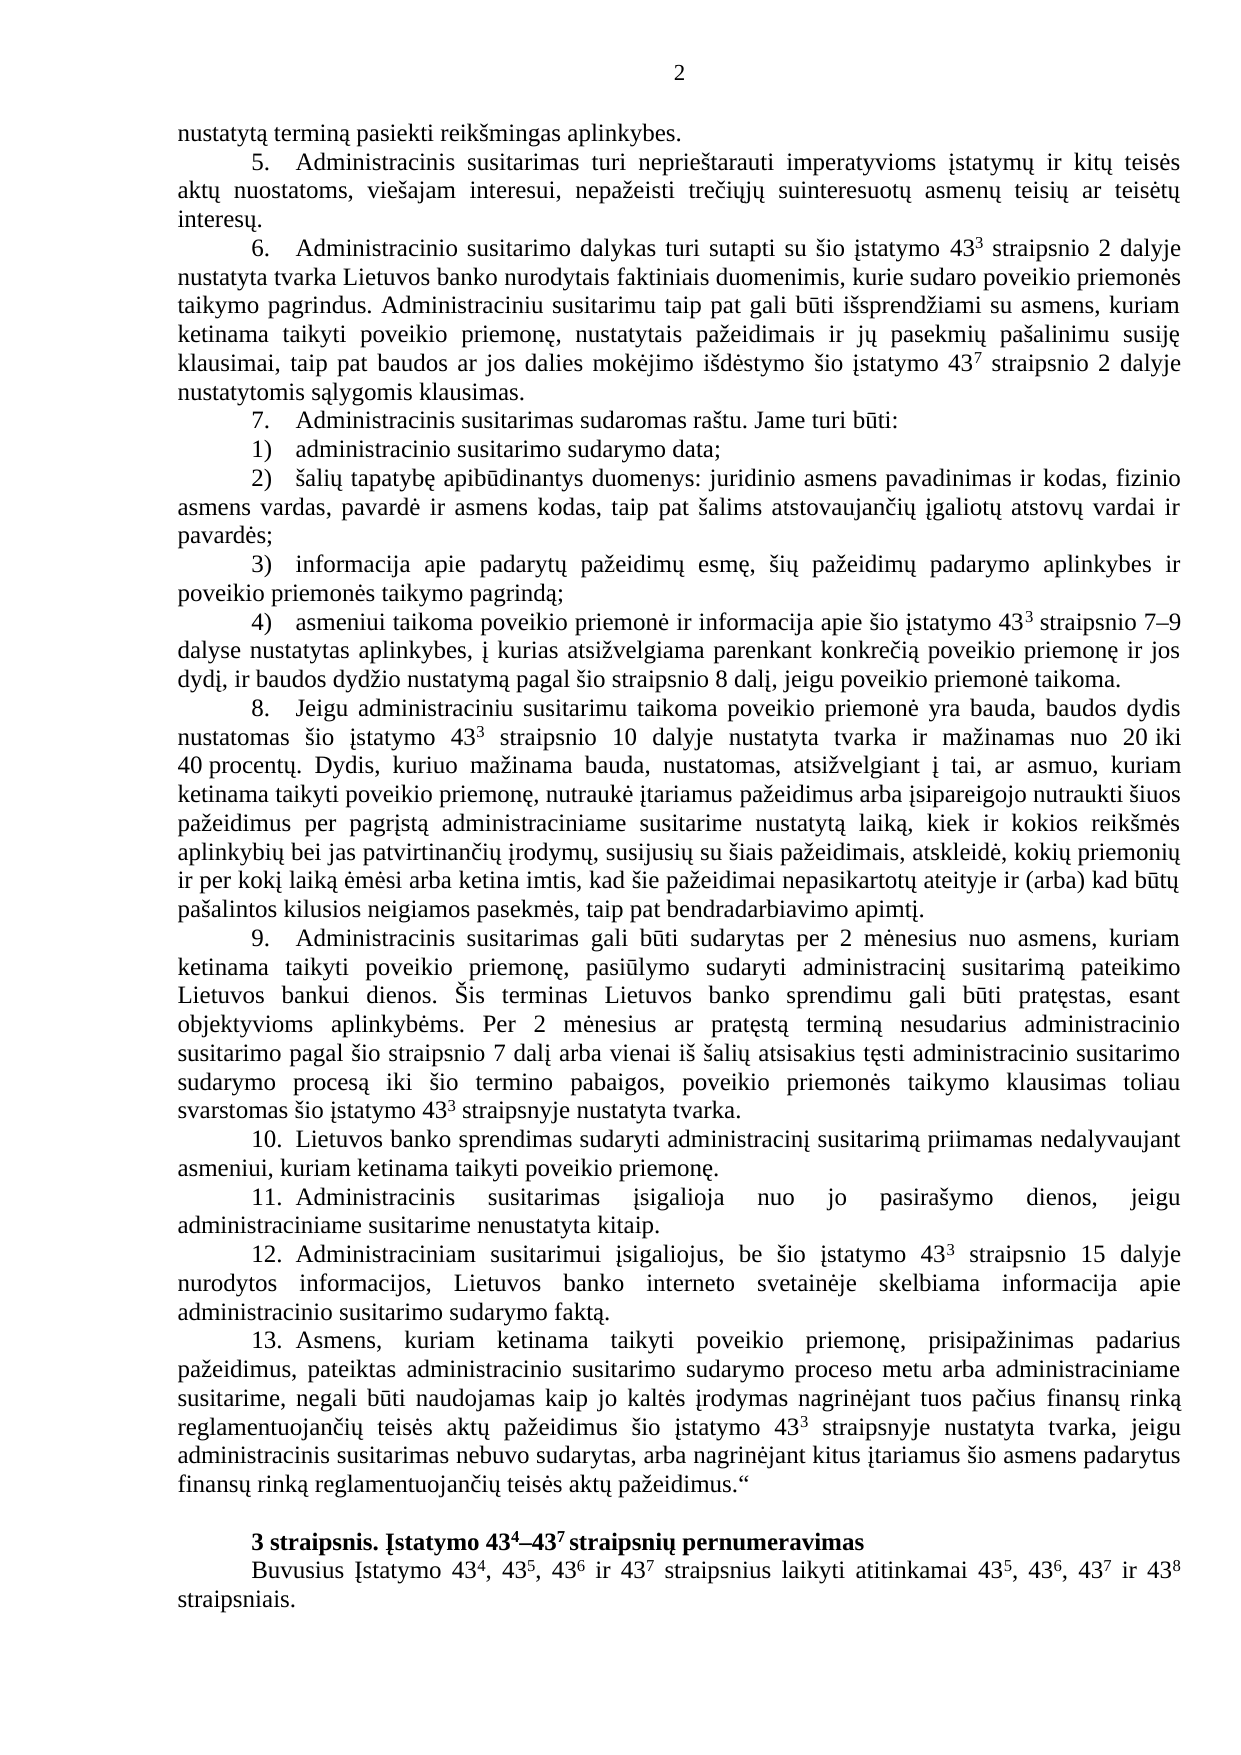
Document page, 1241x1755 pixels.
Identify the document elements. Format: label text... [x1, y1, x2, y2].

text 4) asmeniui taikoma poveikio priemonė ir informacija apie šio įstatymo 433 straipsnio 7–9 dalyse nustatytas aplinkybes, į kurias atsižvelgiama parenkant konkrečią poveikio priemonę ir jos dydį, ir baudos dydžio nustatymą pagal šio straipsnio 8 dalį, jeigu poveikio priemonė taikoma. [177, 607, 1181, 693]
text 8. Jeigu administraciniu susitarimu taikoma poveikio priemonė yra bauda, baudos dydis nustatomas šio įstatymo 433 straipsnio 10 dalyje nustatyta tvarka ir mažinamas nuo 20 iki 40 procentų. Dydis, kuriuo mažinama bauda, nustatomas, atsižvelgiant į tai, ar asmuo, kuriam ketinama taikyti poveikio priemonę, nutraukė įtariamus pažeidimus arba įsipareigojo nutraukti šiuos pažeidimus per pagrįstą administraciniame susitarime nustatytą laiką, kiek ir kokios reikšmės aplinkybių bei jas patvirtinančių įrodymų, susijusių su šiais pažeidimais, atskleidė, kokių priemonių ir per kokį laiką ėmėsi arba ketina imtis, kad šie pažeidimai nepasikartotų ateityje ir (arba) kad būtų pašalintos kilusios neigiamos pasekmės, taip pat bendradarbiavimo apimtį. [177, 693, 1181, 923]
text 13. Asmens, kuriam ketinama taikyti poveikio priemonę, prisipažinimas padarius pažeidimus, pateiktas administracinio susitarimo sudarymo proceso metu arba administraciniame susitarime, negali būti naudojamas kaip jo kaltės įrodymas nagrinėjant tuos pačius finansų rinką reglamentuojančių teisės aktų pažeidimus šio įstatymo 433 straipsnyje nustatyta tvarka, jeigu administracinis susitarimas nebuvo sudarytas, arba nagrinėjant kitus įtariamus šio asmens padarytus finansų rinką reglamentuojančių teisės aktų pažeidimus.“ [177, 1326, 1181, 1498]
text 11. Administracinis susitarimas įsigalioja nuo jo pasirašymo dienos, jeigu administraciniame susitarime nenustatyta kitaip. [177, 1182, 1181, 1239]
text 2) šalių tapatybę apibūdinantys duomenys: juridinio asmens pavadinimas ir kodas, fizinio asmens vardas, pavardė ir asmens kodas, taip pat šalims atstovaujančių įgaliotų atstovų vardai ir pavardės; [177, 463, 1181, 549]
text 3 straipsnis. Įstatymo 434–437 straipsnių pernumeravimas [177, 1527, 1181, 1556]
text 9. Administracinis susitarimas gali būti sudarytas per 2 mėnesius nuo asmens, kuriam ketinama taikyti poveikio priemonę, pasiūlymo sudaryti administracinį susitarimą pateikimo Lietuvos bankui dienos. Šis terminas Lietuvos banko sprendimu gali būti pratęstas, esant objektyvioms aplinkybėms. Per 2 mėnesius ar pratęstą terminą nesudarius administracinio susitarimo pagal šio straipsnio 7 dalį arba vienai iš šalių atsisakius tęsti administracinio susitarimo sudarymo procesą iki šio termino pabaigos, poveikio priemonės taikymo klausimas toliau svarstomas šio įstatymo 433 straipsnyje nustatyta tvarka. [177, 923, 1181, 1124]
text 5. Administracinis susitarimas turi neprieštarauti imperatyvioms įstatymų ir kitų teisės aktų nuostatoms, viešajam interesui, nepažeisti trečiųjų suinteresuotų asmenų teisių ar teisėtų interesų. [177, 147, 1181, 233]
text 1) administracinio susitarimo sudarymo data; [177, 434, 1181, 463]
text 3) informacija apie padarytų pažeidimų esmę, šių pažeidimų padarymo aplinkybes ir poveikio priemonės taikymo pagrindą; [177, 549, 1181, 607]
text 12. Administraciniam susitarimui įsigaliojus, be šio įstatymo 433 straipsnio 15 dalyje nurodytos informacijos, Lietuvos banko interneto svetainėje skelbiama informacija apie administracinio susitarimo sudarymo faktą. [177, 1239, 1181, 1326]
text 10. Lietuvos banko sprendimas sudaryti administracinį susitarimą priimamas nedalyvaujant asmeniui, kuriam ketinama taikyti poveikio priemonę. [177, 1124, 1181, 1182]
text nustatytą terminą pasiekti reikšmingas aplinkybes. [177, 118, 1181, 147]
text 7. Administracinis susitarimas sudaromas raštu. Jame turi būti: [177, 406, 1181, 434]
text 6. Administracinio susitarimo dalykas turi sutapti su šio įstatymo 433 straipsnio 2 dalyje nustatyta tvarka Lietuvos banko nurodytais faktiniais duomenimis, kurie sudaro poveikio priemonės taikymo pagrindus. Administraciniu susitarimu taip pat gali būti išsprendžiami su asmens, kuriam ketinama taikyti poveikio priemonę, nustatytais pažeidimais ir jų pasekmių pašalinimu susiję klausimai, taip pat baudos ar jos dalies mokėjimo išdėstymo šio įstatymo 437 straipsnio 2 dalyje nustatytomis sąlygomis klausimas. [177, 233, 1181, 406]
text Buvusius Įstatymo 434, 435, 436 ir 437 straipsnius laikyti atitinkamai 435, 436, 437 ir 438 straipsniais. [177, 1556, 1181, 1613]
